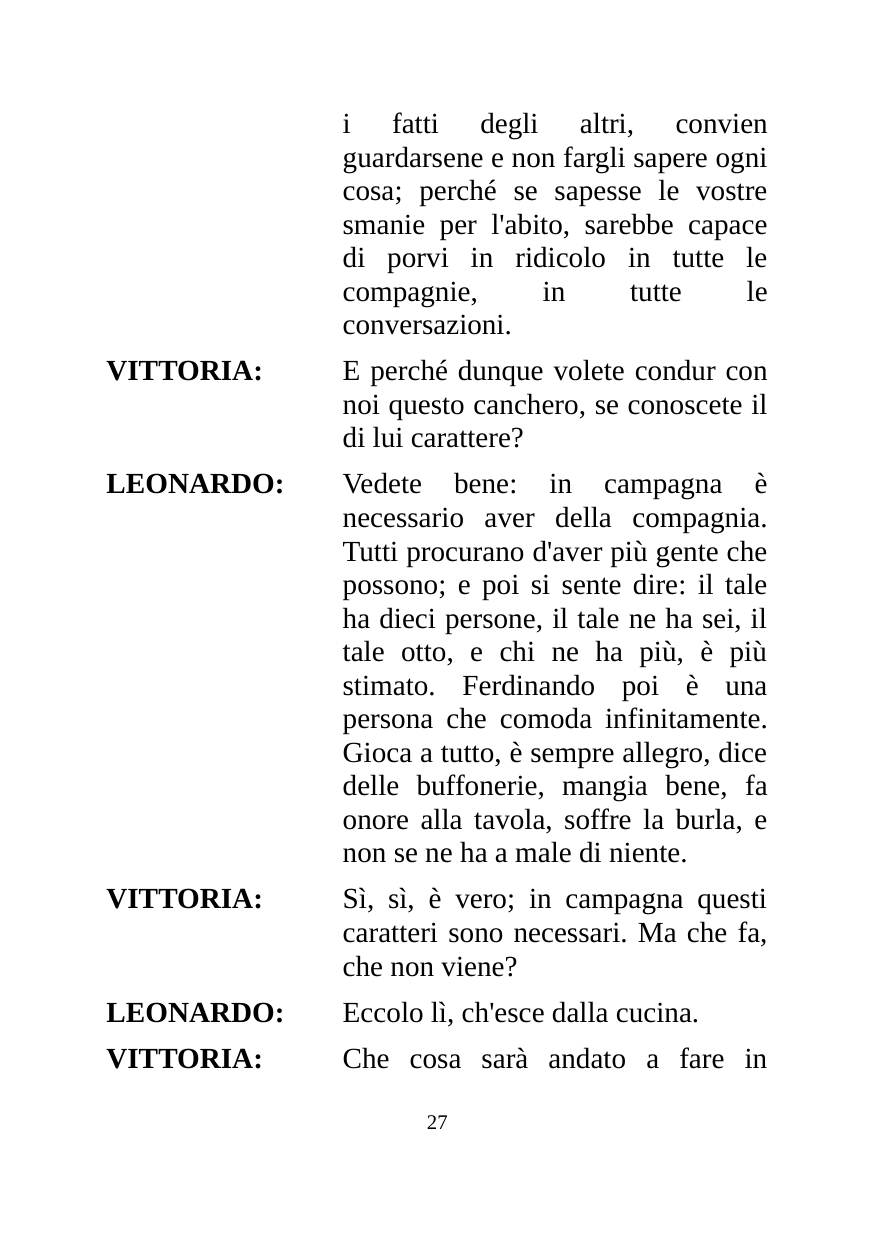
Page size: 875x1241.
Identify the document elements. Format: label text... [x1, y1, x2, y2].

text LEONARDO: Vedete bene: in campagna è necessario aver della compagnia. Tutti procurano d'aver più gente che possono; e poi si sente dire: il tale ha dieci persone, il tale ne ha sei, il tale otto, e chi ne ha più, è più stimato. Ferdinando poi è una persona che comoda infinitamente. Gioca a tutto, è sempre allegro, dice delle buffonerie, mangia bene, fa onore alla tavola, soffre la burla, e non se ne ha a male di niente. [106, 467, 768, 869]
text i fatti degli altri, convien guardarsene e non fargli sapere ogni cosa; perché se sapesse le vostre smanie per l'abito, sarebbe capace di porvi in ridicolo in tutte le compagnie, in tutte le conversazioni. [106, 106, 768, 341]
text VITTORIA: E perché dunque volete condur con noi questo canchero, se conoscete il di lui carattere? [106, 353, 768, 454]
text VITTORIA: Sì, sì, è vero; in campagna questi caratteri sono necessari. Ma che fa, che non viene? [106, 882, 768, 982]
text LEONARDO: Eccolo lì, ch'esce dalla cucina. [106, 995, 768, 1028]
text VITTORIA: Che cosa sarà andato a fare in [106, 1041, 768, 1074]
